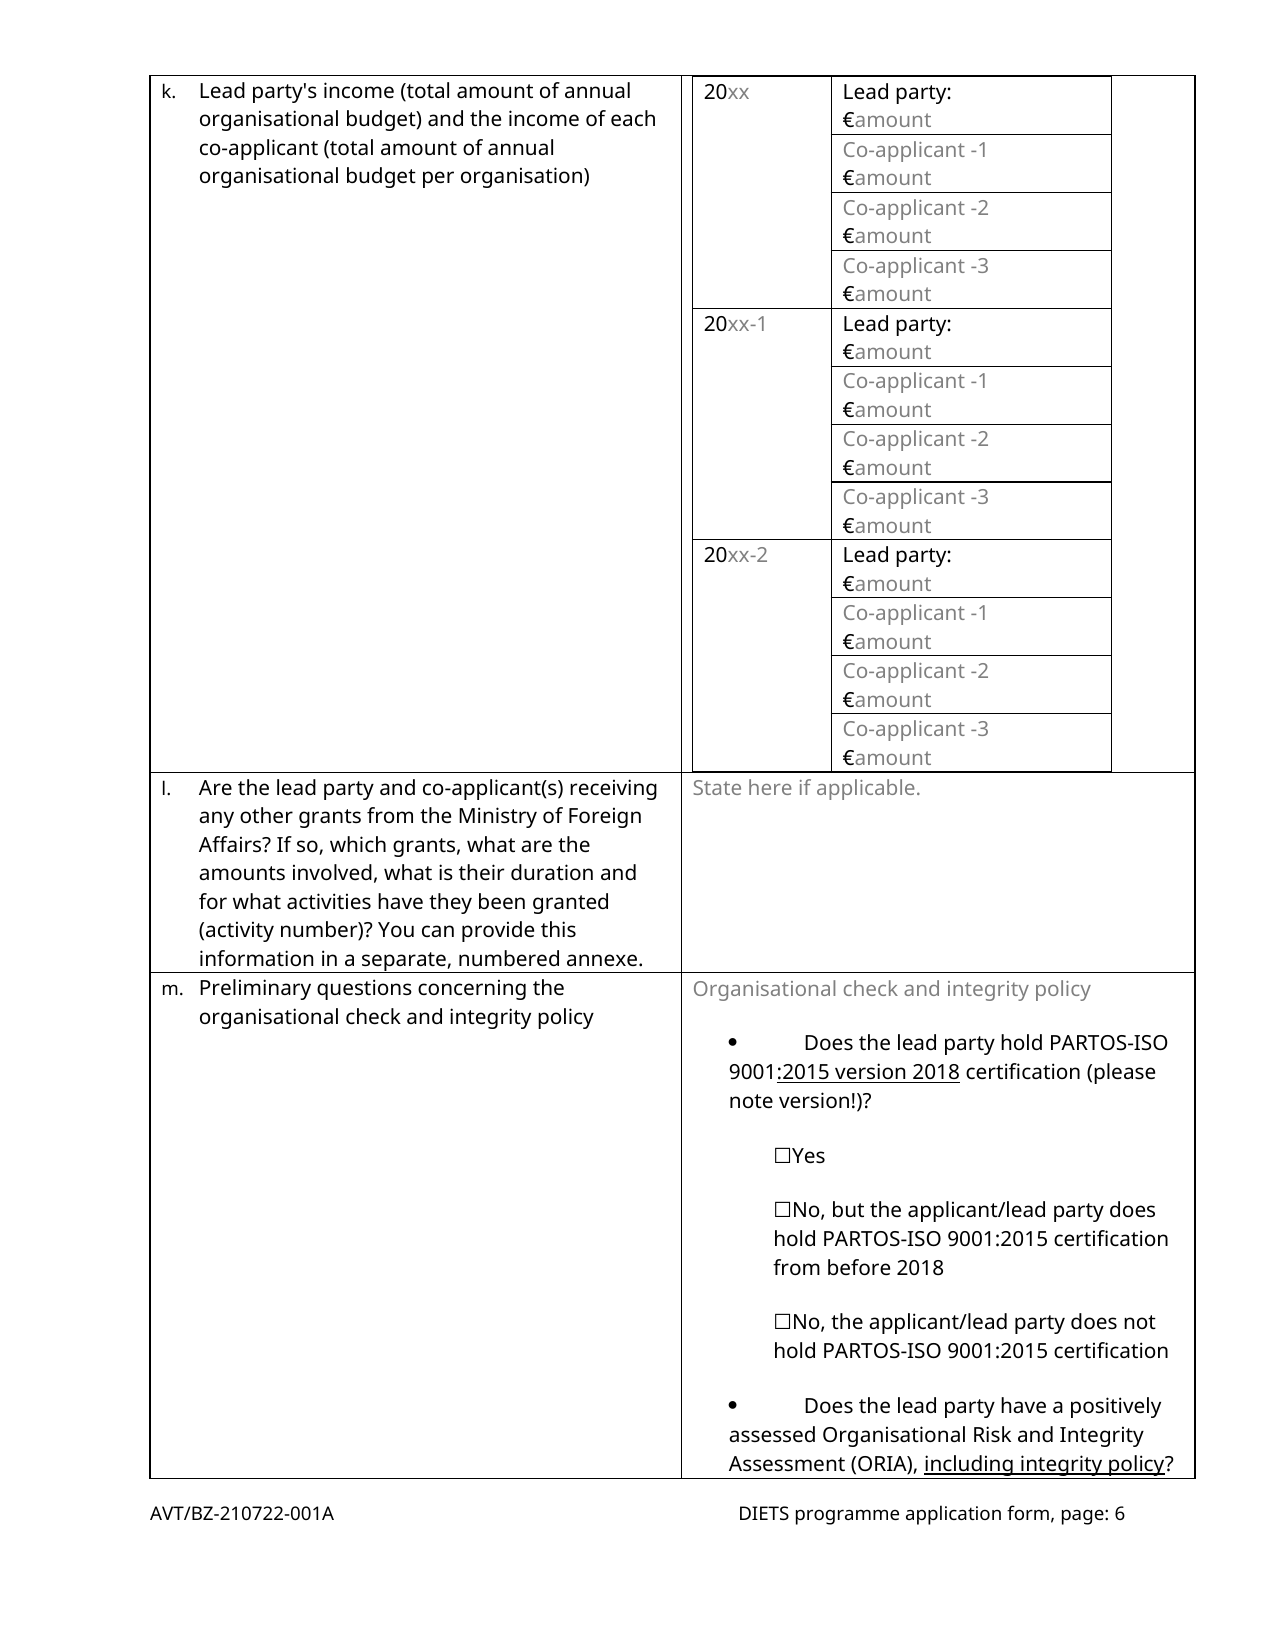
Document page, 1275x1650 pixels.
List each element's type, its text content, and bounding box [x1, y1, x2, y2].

table_cell Lead party: €amount [832, 540, 1111, 597]
table_cell [682, 76, 692, 772]
table_cell Organisational check and integrity policy Does the lead party hold PARTOS-ISO 9001:2015 version 2018 certification (please note version!)? ☐Yes ☐No, but the applicant/lead party does hold PARTOS-ISO 9001:2015 certification from before 2018 ☐No, the applicant/lead party does not hold PARTOS-ISO 9001:2015 certification Does the lead party have a positively assessed Organisational Risk and Integrity Assessment (ORIA), including integrity policy? [682, 973, 1194, 1477]
table_cell 20xx-1 [693, 309, 831, 539]
table_cell State here if applicable. [682, 773, 1194, 972]
table_cell Lead party's income (total amount of annual organisational budget) and the income of each co-applicant (total amount of annual organisational budget per organisation) [151, 76, 681, 772]
table_cell Preliminary questions concerning the organisational check and integrity policy [151, 973, 681, 1477]
table_cell Co-applicant -2 €amount [832, 425, 1111, 481]
table_cell Co-applicant -3 €amount [832, 483, 1111, 539]
table_cell 20xx-2 [693, 540, 831, 771]
table_cell [1112, 76, 1194, 772]
table_cell Are the lead party and co-applicant(s) receiving any other grants from the Ministry of Foreign Affairs? If so, which grants, what are the amounts involved, what is their duration and for what activities have they been granted (activity number)? You can provide this information in a separate, numbered annexe. [151, 773, 681, 972]
table_cell Co-applicant -3 €amount [832, 251, 1111, 308]
table_cell Co-applicant -3 €amount [832, 714, 1111, 771]
table_cell Co-applicant -2 €amount [832, 656, 1111, 713]
table_cell Co-applicant -2 €amount [832, 193, 1111, 250]
table_cell Co-applicant -1 €amount [832, 367, 1111, 423]
table_header 20xx [693, 77, 831, 308]
table_cell Co-applicant -1 €amount [832, 598, 1111, 655]
table_cell Lead party: €amount [832, 309, 1111, 366]
table_header Lead party: €amount [832, 77, 1111, 134]
table_cell Co-applicant -1 €amount [832, 135, 1111, 192]
